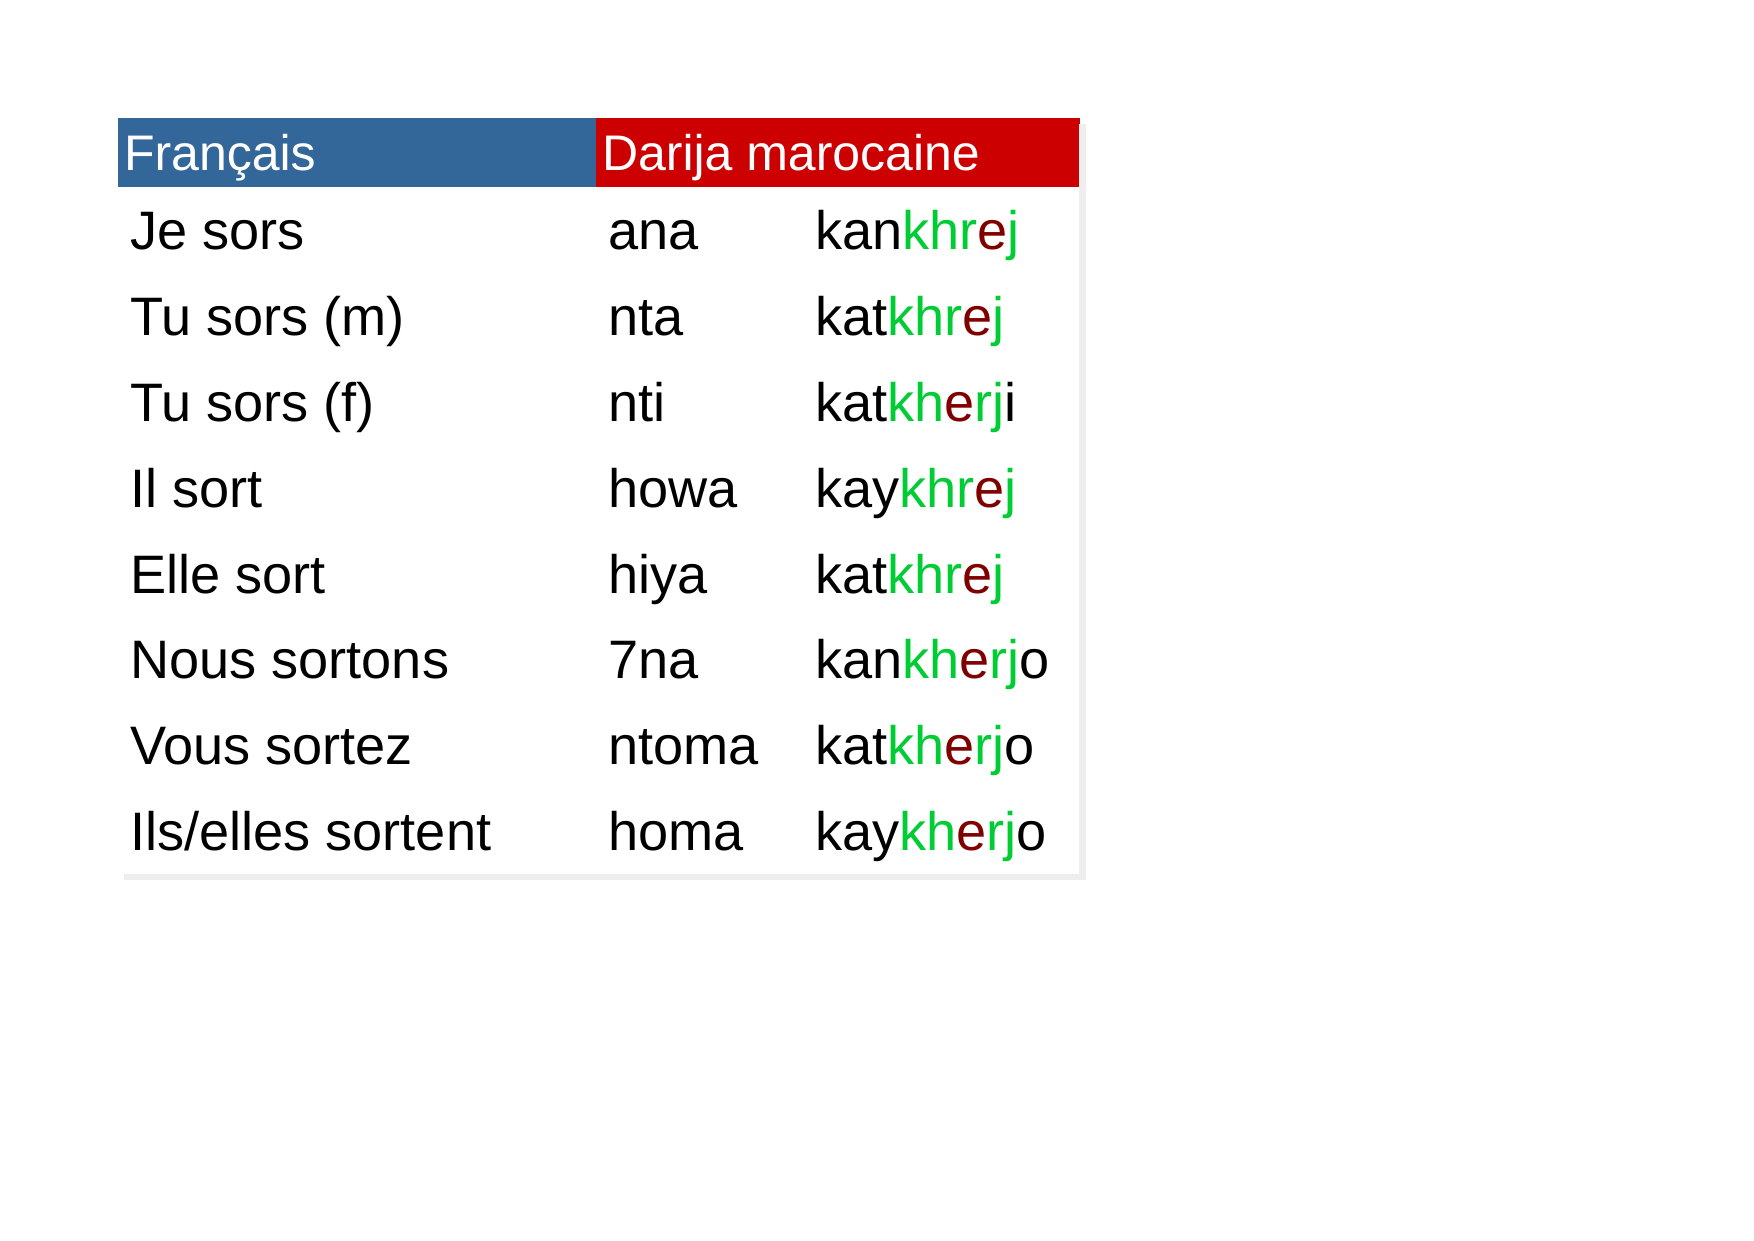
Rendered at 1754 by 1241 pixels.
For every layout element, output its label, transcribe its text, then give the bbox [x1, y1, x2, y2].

table_cell hiya [596, 530, 803, 616]
table_cell homa [596, 788, 803, 874]
table_cell kaykherjo [803, 788, 1079, 874]
table_cell kankhrej [803, 187, 1079, 273]
table_cell Tu sors (f) [118, 359, 596, 444]
table_cell kaykhrej [803, 445, 1079, 530]
table_cell Il sort [118, 445, 596, 530]
table_cell katkhrej [803, 530, 1079, 616]
table_cell katkhrej [803, 273, 1079, 359]
table_header Darija marocaine [596, 118, 1080, 187]
table_cell howa [596, 445, 803, 530]
table_cell ana [596, 187, 803, 273]
table_cell Ils/elles sortent [118, 788, 596, 874]
table_header Français [118, 118, 596, 187]
table_cell Je sors [118, 187, 596, 273]
table_cell katkherjo [803, 702, 1079, 788]
table_cell nta [596, 273, 803, 359]
table_cell Tu sors (m) [118, 273, 596, 359]
table_cell kankherjo [803, 616, 1079, 702]
table_cell nti [596, 359, 803, 444]
table_cell ntoma [596, 702, 803, 788]
table_cell Vous sortez [118, 702, 596, 788]
table_cell katkherji [803, 359, 1079, 444]
table_cell Elle sort [118, 530, 596, 616]
table_cell Nous sortons [118, 616, 596, 702]
table_cell 7na [596, 616, 803, 702]
